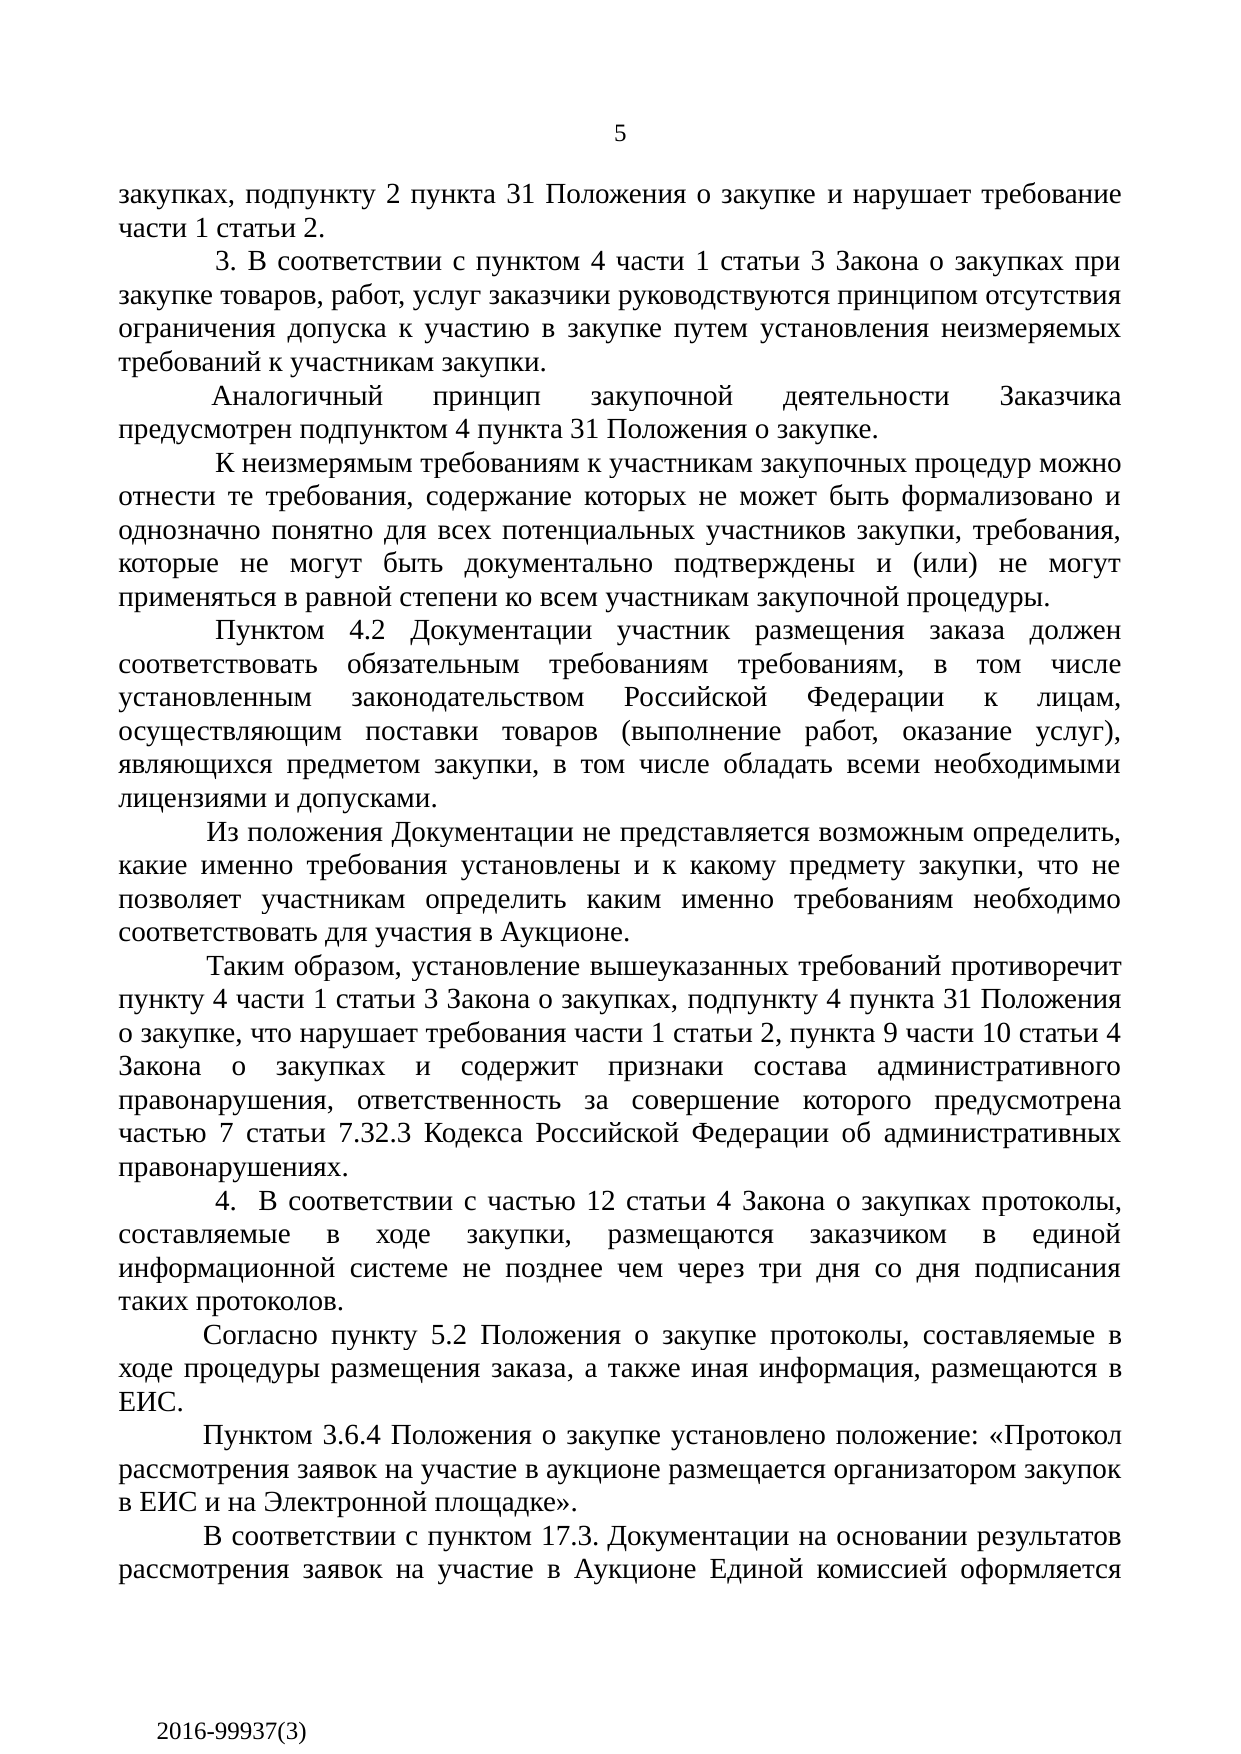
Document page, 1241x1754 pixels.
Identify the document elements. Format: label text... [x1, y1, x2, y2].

text 4. В соответствии с частью 12 статьи 4 Закона о закупках протоколы, составляемые в ходе закупки, размещаются заказчиком в единой информационной системе не позднее чем через три дня со дня подписания таких протоколов. [118, 1183, 1122, 1317]
text Согласно пункту 5.2 Положения о закупке протоколы, составляемые в ходе процедуры размещения заказа, а также иная информация, размещаются в ЕИС. [118, 1317, 1122, 1417]
text Из положения Документации не представляется возможным определить, какие именно требования установлены и к какому предмету закупки, что не позволяет участникам определить каким именно требованиям необходимо соответствовать для участия в Аукционе. [118, 814, 1122, 948]
text закупках, подпункту 2 пункта 31 Положения о закупке и нарушает требование части 1 статьи 2. [118, 176, 1122, 243]
text 3. В соответствии с пунктом 4 части 1 статьи 3 Закона о закупках при закупке товаров, работ, услуг заказчики руководствуются принципом отсутствия ограничения допуска к участию в закупке путем установления неизмеряемых требований к участникам закупки. [118, 243, 1122, 378]
text К неизмерямым требованиям к участникам закупочных процедур можно отнести те требования, содержание которых не может быть формализовано и однозначно понятно для всех потенциальных участников закупки, требования, которые не могут быть документально подтверждены и (или) не могут применяться в равной степени ко всем участникам закупочной процедуры. [118, 445, 1122, 612]
text Пунктом 4.2 Документации участник размещения заказа должен соответствовать обязательным требованиям требованиям, в том числе установленным законодательством Российской Федерации к лицам, осуществляющим поставки товаров (выполнение работ, оказание услуг), являющихся предметом закупки, в том числе обладать всеми необходимыми лицензиями и допусками. [118, 612, 1122, 814]
text Пунктом 3.6.4 Положения о закупке установлено положение: «Протокол рассмотрения заявок на участие в аукционе размещается организатором закупок в ЕИС и на Электронной площадке». [118, 1417, 1122, 1518]
text Аналогичный принцип закупочной деятельности Заказчика предусмотрен подпунктом 4 пункта 31 Положения о закупке. [118, 378, 1122, 445]
text Таким образом, установление вышеуказанных требований противоречит пункту 4 части 1 статьи 3 Закона о закупках, подпункту 4 пункта 31 Положения о закупке, что нарушает требования части 1 статьи 2, пункта 9 части 10 статьи 4 Закона о закупках и содержит признаки состава административного правонарушения, ответственность за совершение которого предусмотрена частью 7 статьи 7.32.3 Кодекса Российской Федерации об административных правонарушениях. [118, 948, 1122, 1183]
text В соответствии с пунктом 17.3. Документации на основании результатов рассмотрения заявок на участие в Аукционе Единой комиссией оформляется [118, 1518, 1122, 1585]
